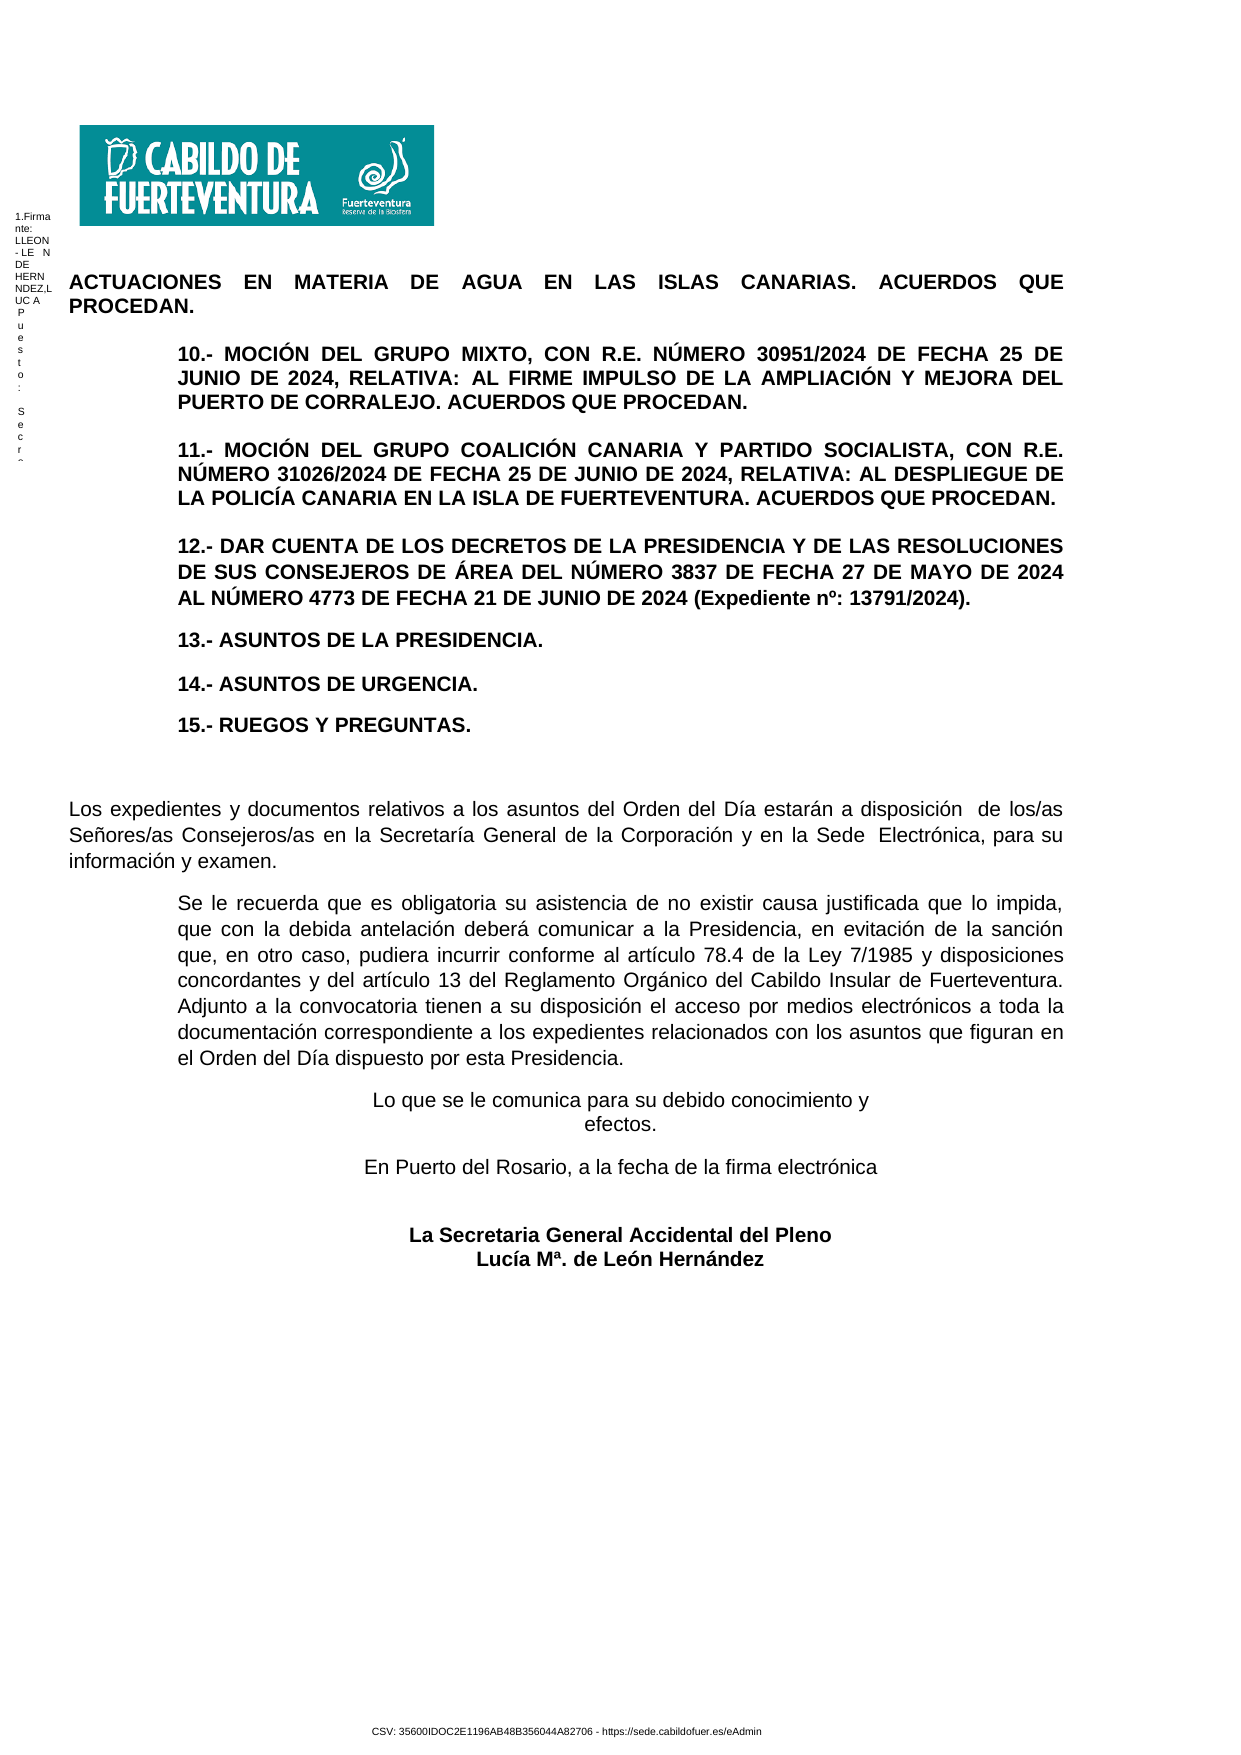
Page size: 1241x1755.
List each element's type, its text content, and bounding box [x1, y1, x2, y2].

text En Puerto del Rosario, a la fecha de la firma electrónica [334, 1154, 907, 1178]
text 14.- ASUNTOS DE URGENCIA. [177, 671, 1241, 695]
subtitle ACTUACIONES EN MATERIA DE AGUA EN LAS ISLAS CANARIAS. ACUERDOS QUE PROCEDAN. [13, 210, 52, 460]
text 15.- RUEGOS Y PREGUNTAS. [177, 713, 1241, 737]
text 11.- MOCIÓN DEL GRUPO COALICIÓN CANARIA Y PARTIDO SOCIALISTA, CON R.E. NÚMERO 31026/2024 DE FECHA 25 DE JUNIO DE 2024, RELATIVA: AL DESPLIEGUE DE LA POLICÍA CANARIA EN LA ISLA DE FUERTEVENTURA. ACUERDOS QUE PROCEDAN. [177, 438, 1064, 510]
text La Secretaria General Accidental del Pleno Lucía Mª. de León Hernández [408, 1223, 832, 1271]
text Lo que se le comunica para su debido conocimiento y efectos. [334, 1088, 907, 1136]
text 13.- ASUNTOS DE LA PRESIDENCIA. [177, 628, 1241, 652]
text Se le recuerda que es obligatoria su asistencia de no existir causa justificada que lo impida, que con la debida antelación deberá comunicar a la Presidencia, en evitación de la sanción que, en otro caso, pudiera incurrir conforme al artículo 78.4 de la Ley 7/1985 y disposiciones concordantes y del artículo 13 del Reglamento Orgánico del Cabildo Insular de Fuerteventura. Adjunto a la convocatoria tienen a su disposición el acceso por medios electrónicos a toda la documentación correspondiente a los expedientes relacionados con los asuntos que figuran en el Orden del Día dispuesto por esta Presidencia. [177, 891, 1064, 1070]
text 12.- DAR CUENTA DE LOS DECRETOS DE LA PRESIDENCIA Y DE LAS RESOLUCIONES DE SUS CONSEJEROS DE ÁREA DEL NÚMERO 3837 DE FECHA 27 DE MAYO DE 2024 AL NÚMERO 4773 DE FECHA 21 DE JUNIO DE 2024 (Expediente nº: 13791/2024). [177, 534, 1064, 609]
text 1.Firmante: LLEON - LE N DE HERN NDEZ,LUC A [15, 211, 52, 306]
text 10.- MOCIÓN DEL GRUPO MIXTO, CON R.E. NÚMERO 30951/2024 DE FECHA 25 DE JUNIO DE 2024, RELATIVA: AL FIRME IMPULSO DE LA AMPLIACIÓN Y MEJORA DEL PUERTO DE CORRALEJO. ACUERDOS QUE PROCEDAN. [177, 342, 1064, 414]
subtitle Los expedientes y documentos relativos a los asuntos del Orden del Día estarán a disposición de los/as Señores/as Consejeros/as en la Secretaría General de la Corporación y en la Sede Electrónica, para su información y examen. [69, 797, 1064, 872]
subtitle ACTUACIONES EN MATERIA DE AGUA EN LAS ISLAS CANARIAS. ACUERDOS QUE PROCEDAN. [69, 270, 1064, 318]
